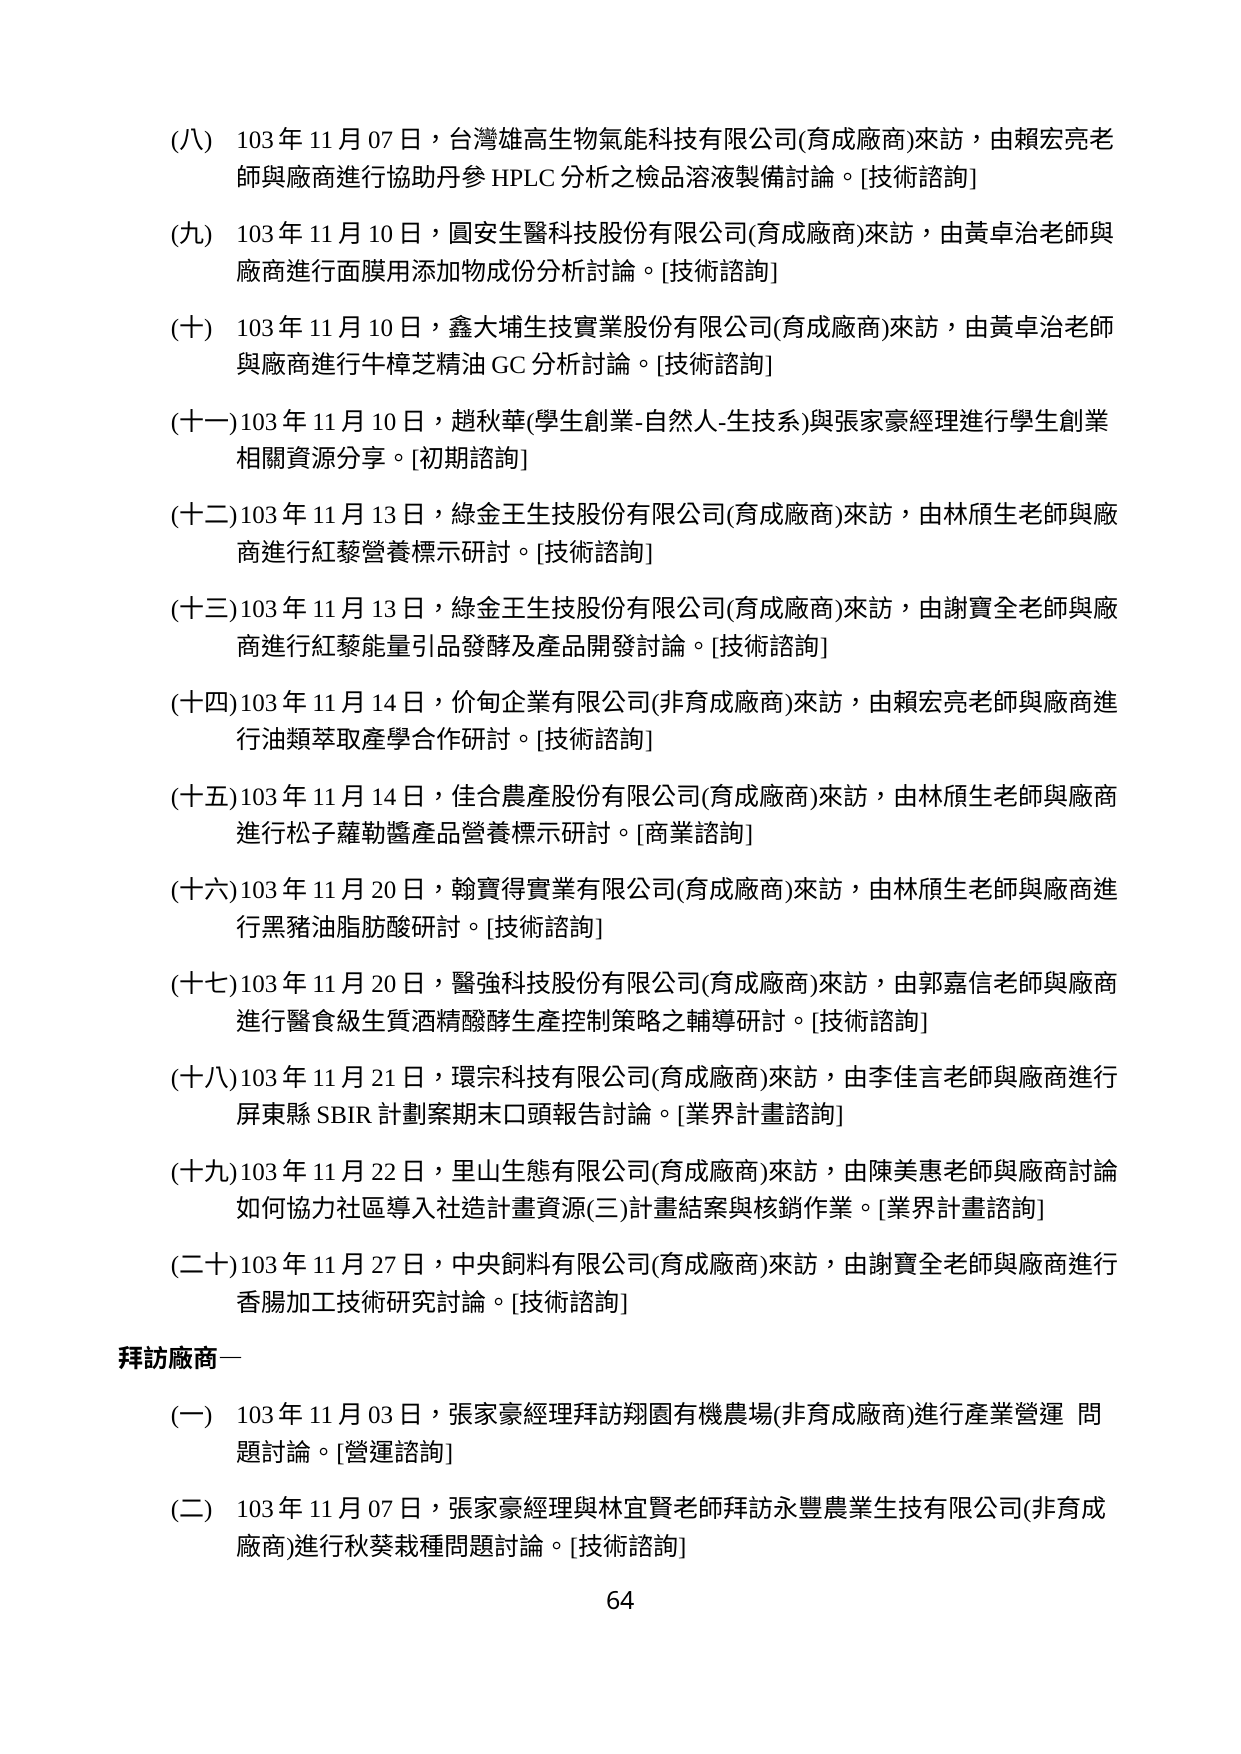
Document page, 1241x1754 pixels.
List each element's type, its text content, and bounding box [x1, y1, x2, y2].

list 103年11月10日，鑫大埔生技實業股份有限公司(育成廠商)來訪，由黃卓治老師與廠商進行牛樟芝精油GC分析討論。[技術諮詢] [171, 307, 1122, 382]
list 103年11月27日，中央飼料有限公司(育成廠商)來訪，由謝寶全老師與廠商進行香腸加工技術研究討論。[技術諮詢] [171, 1244, 1122, 1319]
list 103年11月14日，佳合農產股份有限公司(育成廠商)來訪，由林頎生老師與廠商進行松子蘿勒醬產品營養標示研討。[商業諮詢] [171, 775, 1122, 850]
text 拜訪廠商— [118, 1338, 1122, 1375]
list 103年11月20日，翰寶得實業有限公司(育成廠商)來訪，由林頎生老師與廠商進行黑豬油脂肪酸研討。[技術諮詢] [171, 869, 1122, 944]
list 103年11月14日，价甸企業有限公司(非育成廠商)來訪，由賴宏亮老師與廠商進行油類萃取產學合作研討。[技術諮詢] [171, 682, 1122, 757]
list 103年11月13日，綠金王生技股份有限公司(育成廠商)來訪，由林頎生老師與廠商進行紅藜營養標示研討。[技術諮詢] [171, 494, 1122, 569]
list 103年11月13日，綠金王生技股份有限公司(育成廠商)來訪，由謝寶全老師與廠商進行紅藜能量引品發酵及產品開發討論。[技術諮詢] [171, 588, 1122, 663]
list 103年11月03日，張家豪經理拜訪翔園有機農場(非育成廠商)進行產業營運 問題討論。[營運諮詢] [171, 1394, 1122, 1469]
list 103年11月22日，里山生態有限公司(育成廠商)來訪，由陳美惠老師與廠商討論如何協力社區導入社造計畫資源(三)計畫結案與核銷作業。[業界計畫諮詢] [171, 1150, 1122, 1225]
list 103年11月10日，圓安生醫科技股份有限公司(育成廠商)來訪，由黃卓治老師與廠商進行面膜用添加物成份分析討論。[技術諮詢] [171, 213, 1122, 288]
list 103年11月10日，趙秋華(學生創業-自然人-生技系)與張家豪經理進行學生創業相關資源分享。[初期諮詢] [171, 400, 1122, 475]
list 103年11月21日，環宗科技有限公司(育成廠商)來訪，由李佳言老師與廠商進行屏東縣SBIR計劃案期末口頭報告討論。[業界計畫諮詢] [171, 1057, 1122, 1132]
list 103年11月07日，台灣雄高生物氣能科技有限公司(育成廠商)來訪，由賴宏亮老師與廠商進行協助丹參HPLC分析之檢品溶液製備討論。[技術諮詢] [171, 119, 1122, 194]
list 103年11月07日，張家豪經理與林宜賢老師拜訪永豐農業生技有限公司(非育成廠商)進行秋葵栽種問題討論。[技術諮詢] [171, 1488, 1122, 1563]
list 103年11月20日，醫強科技股份有限公司(育成廠商)來訪，由郭嘉信老師與廠商進行醫食級生質酒精醱酵生產控制策略之輔導研討。[技術諮詢] [171, 963, 1122, 1038]
